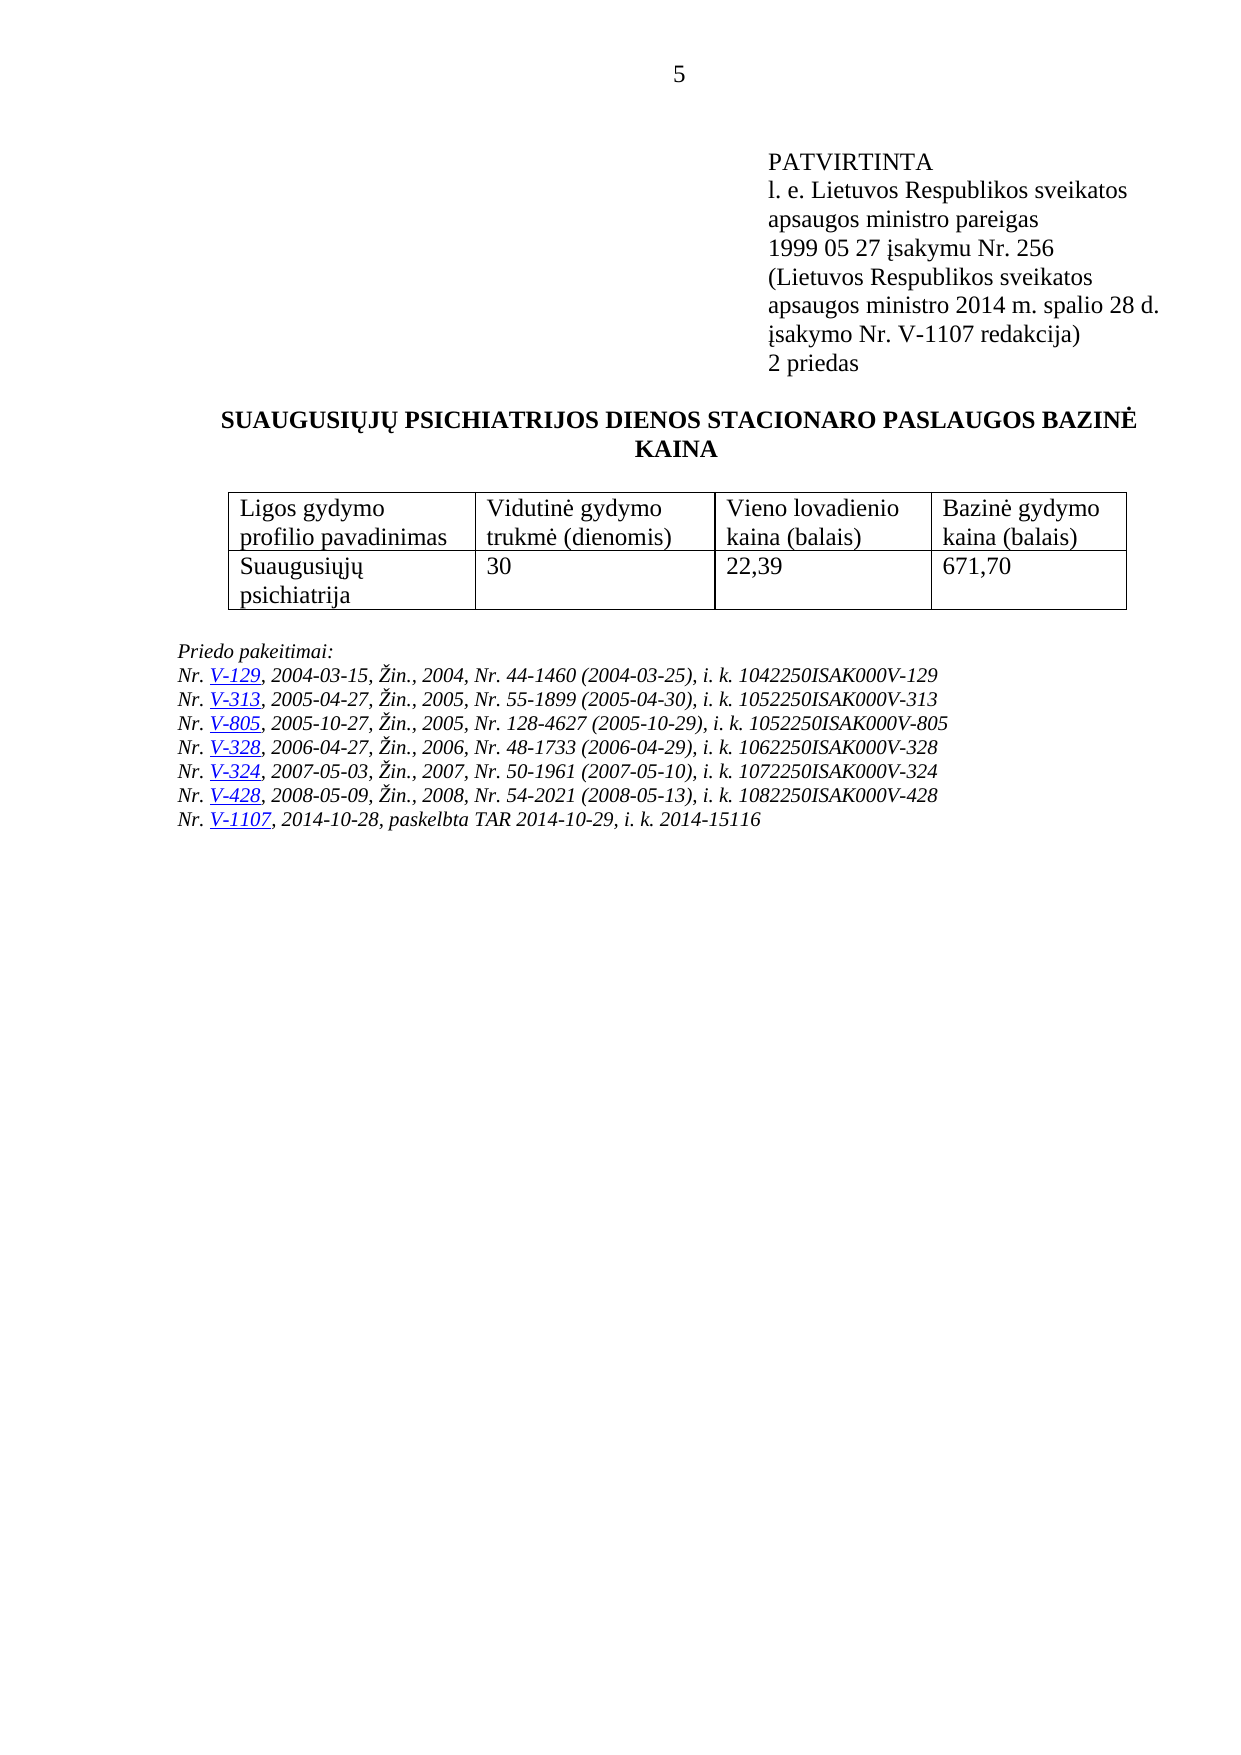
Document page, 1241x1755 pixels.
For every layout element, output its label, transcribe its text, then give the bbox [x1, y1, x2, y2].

table_header Ligos gydymo profilio pavadinimas [229, 493, 475, 550]
text Nr. V-129, 2004-03-15, Žin., 2004, Nr. 44-1460 (2004-03-25), i. k. 1042250ISAK000V-129 [177, 663, 1181, 687]
text Nr. V-805, 2005-10-27, Žin., 2005, Nr. 128-4627 (2005-10-29), i. k. 1052250ISAK000V-805 [177, 711, 1181, 735]
table_cell 671,70 [932, 551, 1126, 609]
text PATVIRTINTA [177, 147, 1181, 176]
text Nr. V-328, 2006-04-27, Žin., 2006, Nr. 48-1733 (2006-04-29), i. k. 1062250ISAK000V-328 [177, 735, 1181, 759]
text l. e. Lietuvos Respublikos sveikatos apsaugos ministro pareigas [768, 176, 1181, 233]
text Nr. V-313, 2005-04-27, Žin., 2005, Nr. 55-1899 (2005-04-30), i. k. 1052250ISAK000V-313 [177, 687, 1181, 711]
text Priedo pakeitimai: [177, 639, 1181, 663]
text Nr. V-428, 2008-05-09, Žin., 2008, Nr. 54-2021 (2008-05-13), i. k. 1082250ISAK000V-428 [177, 783, 1181, 807]
table_header Bazinė gydymo kaina (balais) [932, 493, 1126, 550]
table_cell 22,39 [716, 551, 931, 609]
text 2 priedas [768, 348, 1181, 377]
text 1999 05 27 įsakymu Nr. 256 [768, 233, 1181, 262]
table_header Vieno lovadienio kaina (balais) [716, 493, 931, 550]
table_header Vidutinė gydymo trukmė (dienomis) [476, 493, 714, 550]
text (Lietuvos Respublikos sveikatos apsaugos ministro 2014 m. spalio 28 d. įsakymo Nr. V-1107 redakcija) [768, 262, 1181, 348]
table_cell Suaugusiųjų psichiatrija [229, 551, 475, 609]
text Nr. V-324, 2007-05-03, Žin., 2007, Nr. 50-1961 (2007-05-10), i. k. 1072250ISAK000V-324 [177, 759, 1181, 783]
table_cell 30 [476, 551, 714, 609]
text SUAUGUSIŲJŲ PSICHIATRIJOS DIENOS STACIONARO PASLAUGOS BAZINĖ KAINA [177, 406, 1181, 463]
text Nr. V-1107, 2014-10-28, paskelbta TAR 2014-10-29, i. k. 2014-15116 [177, 807, 1181, 831]
